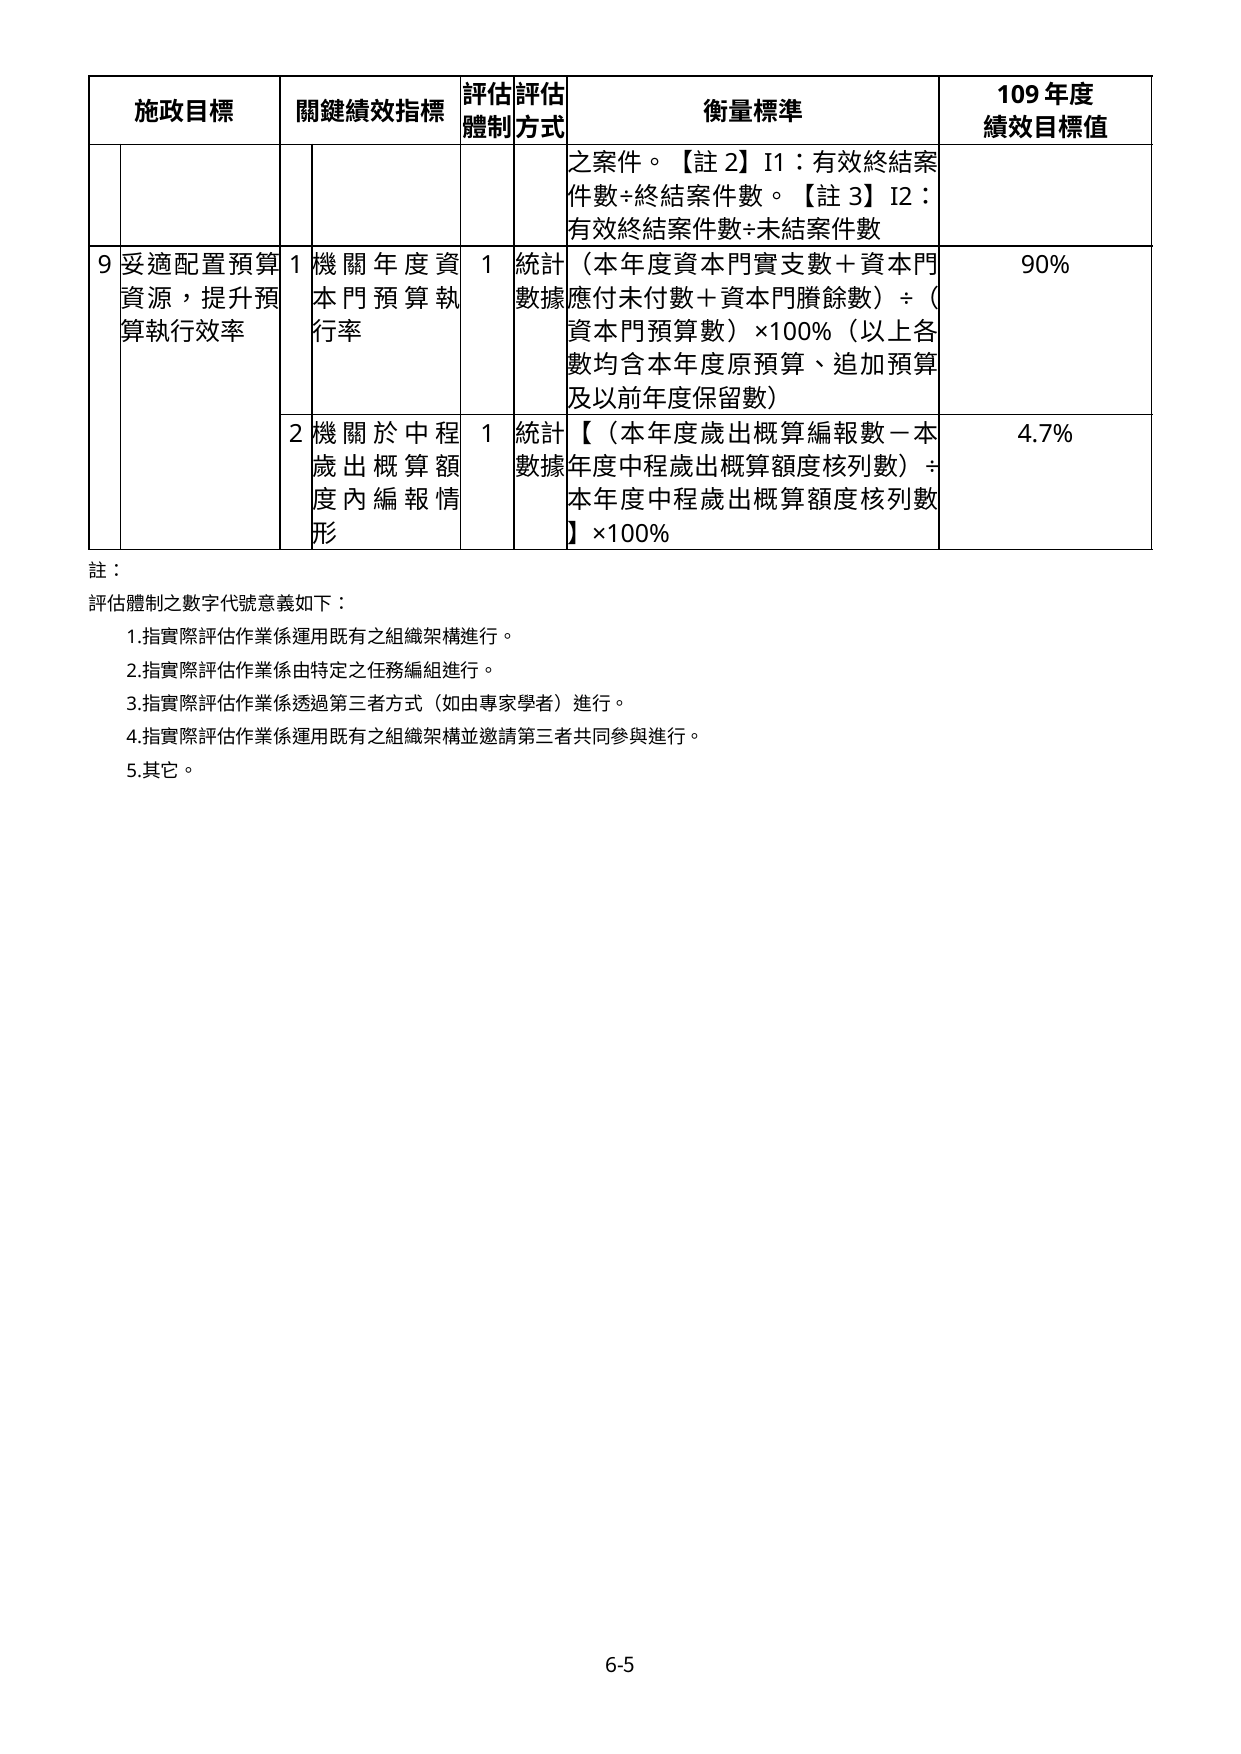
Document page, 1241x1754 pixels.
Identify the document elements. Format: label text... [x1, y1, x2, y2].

table_header 109年度 績效目標值 [940, 77, 1151, 143]
text 1.指實際評估作業係運用既有之組織架構進行。 [89, 617, 1152, 651]
table_cell 【（本年度歲出概算編報數－本年度中程歲出概算額度核列數）÷本年度中程歲出概算額度核列數】×100% [568, 415, 938, 549]
table_cell （本年度資本門實支數＋資本門應付未付數＋資本門賸餘數）÷（資本門預算數）×100%（以上各數均含本年度原預算、追加預算及以前年度保留數） [568, 247, 938, 414]
table_cell 90% [940, 247, 1151, 414]
table_cell [940, 145, 1151, 245]
table_header 評估體制 [461, 77, 513, 143]
table_cell 4.7% [940, 415, 1151, 549]
table_header 施政目標 [90, 77, 279, 143]
table_cell 統計數據 [515, 247, 566, 414]
table_cell [281, 145, 311, 245]
table_cell 之案件。【註2】I1：有效終結案件數÷終結案件數。【註3】I2：有效終結案件數÷未結案件數 [568, 145, 938, 245]
table_header 衡量標準 [568, 77, 938, 143]
table_cell 妥適配置預算資源，提升預算執行效率 [121, 247, 279, 549]
table_cell 1 [461, 415, 513, 549]
text 4.指實際評估作業係運用既有之組織架構並邀請第三者共同參與進行。 [89, 717, 1152, 751]
text 5.其它。 [89, 751, 1152, 784]
table_cell [515, 145, 566, 245]
text 2.指實際評估作業係由特定之任務編組進行。 [89, 651, 1152, 684]
text 註： [89, 551, 1152, 584]
table_header 關鍵績效指標 [281, 77, 460, 143]
table_cell [313, 145, 460, 245]
table_cell 機關年度資本門預算執行率 [313, 247, 460, 414]
table_cell [90, 145, 120, 245]
table_cell 統計數據 [515, 415, 566, 549]
table_header 評估方式 [515, 77, 566, 143]
text 3.指實際評估作業係透過第三者方式（如由專家學者）進行。 [89, 684, 1152, 717]
table_cell 1 [281, 247, 311, 414]
table_cell [461, 145, 513, 245]
text 評估體制之數字代號意義如下： [89, 584, 1152, 617]
table_cell 1 [461, 247, 513, 414]
table_cell 機關於中程歲出概算額度內編報情形 [313, 415, 460, 549]
table_cell 2 [281, 415, 311, 549]
table_cell 9 [90, 247, 120, 549]
table_cell [121, 145, 279, 245]
